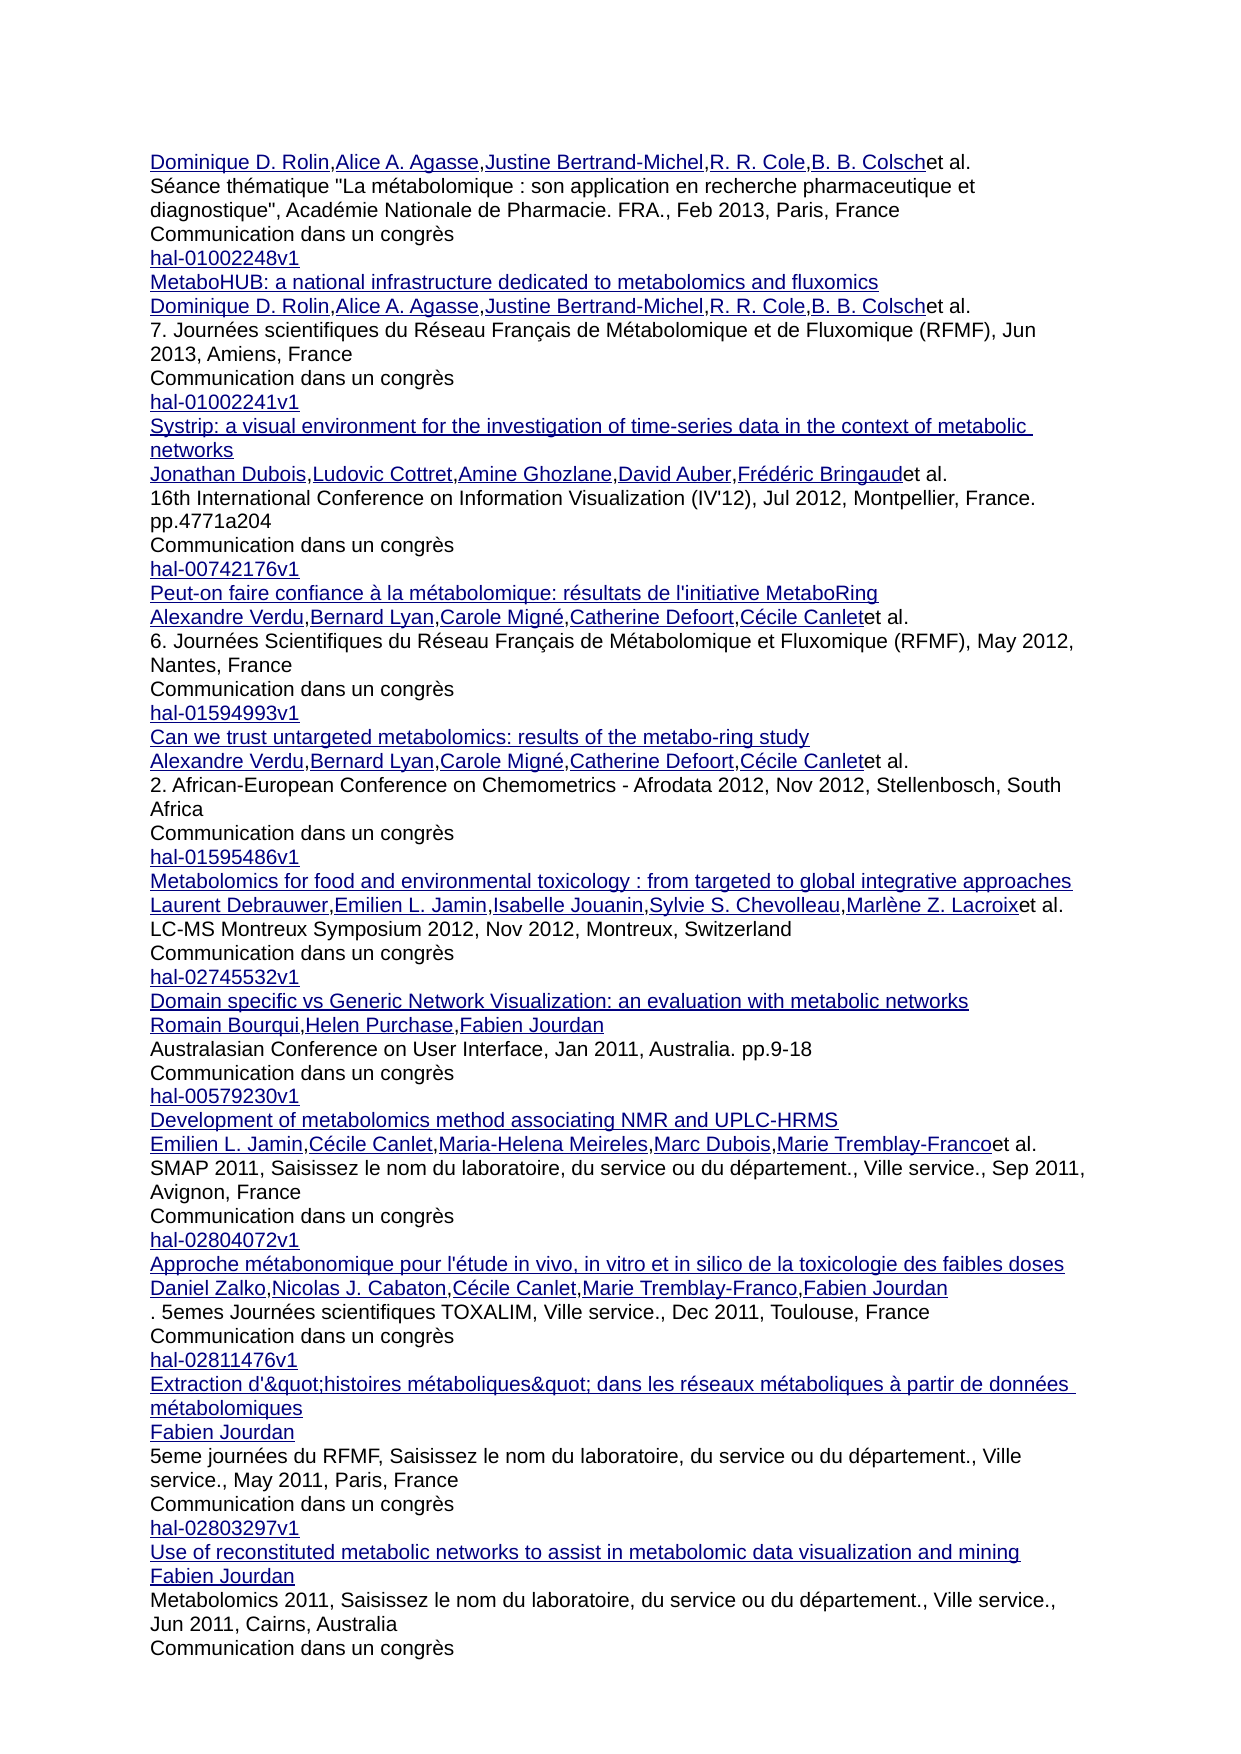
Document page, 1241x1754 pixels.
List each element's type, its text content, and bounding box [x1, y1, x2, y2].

table_cell Use of reconstituted metabolic networks to assist in metabolomic data visualization and mining Fabien Jourdan Metabolomics 2011, Saisissez le nom du laboratoire, du service ou du département., Ville service., Jun 2011, Cairns, Australia Communication dans un congrès [150, 1540, 1090, 1659]
table_cell Peut-on faire confiance à la métabolomique: résultats de l'initiative MetaboRing Alexandre Verdu,Bernard Lyan,Carole Migné,Catherine Defoort,Cécile Canletet al. 6. Journées Scientifiques du Réseau Français de Métabolomique et Fluxomique (RFMF), May 2012, Nantes, France Communication dans un congrès hal-01594993v1 [150, 581, 1090, 725]
table_cell Approche métabonomique pour l'étude in vivo, in vitro et in silico de la toxicologie des faibles doses Daniel Zalko,Nicolas J. Cabaton,Cécile Canlet,Marie Tremblay-Franco,Fabien Jourdan . 5emes Journées scientifiques TOXALIM, Ville service., Dec 2011, Toulouse, France Communication dans un congrès hal-02811476v1 [150, 1252, 1090, 1372]
table_cell Can we trust untargeted metabolomics: results of the metabo-ring study Alexandre Verdu,Bernard Lyan,Carole Migné,Catherine Defoort,Cécile Canletet al. 2. African-European Conference on Chemometrics - Afrodata 2012, Nov 2012, Stellenbosch, South Africa Communication dans un congrès hal-01595486v1 [150, 725, 1090, 869]
table_cell Systrip: a visual environment for the investigation of time-series data in the context of metabolic networks Jonathan Dubois,Ludovic Cottret,Amine Ghozlane,David Auber,Frédéric Bringaudet al. 16th International Conference on Information Visualization (IV'12), Jul 2012, Montpellier, France. pp.4771a204 Communication dans un congrès hal-00742176v1 [150, 414, 1090, 581]
table_cell Dominique D. Rolin,Alice A. Agasse,Justine Bertrand-Michel,R. R. Cole,B. B. Colschet al. Séance thématique "La métabolomique : son application en recherche pharmaceutique et diagnostique", Académie Nationale de Pharmacie. FRA., Feb 2013, Paris, France Communication dans un congrès hal-01002248v1 [150, 150, 1090, 270]
table_cell Domain specific vs Generic Network Visualization: an evaluation with metabolic networks Romain Bourqui,Helen Purchase,Fabien Jourdan Australasian Conference on User Interface, Jan 2011, Australia. pp.9-18 Communication dans un congrès hal-00579230v1 [150, 989, 1090, 1108]
table_cell Development of metabolomics method associating NMR and UPLC-HRMS Emilien L. Jamin,Cécile Canlet,Maria-Helena Meireles,Marc Dubois,Marie Tremblay-Francoet al. SMAP 2011, Saisissez le nom du laboratoire, du service ou du département., Ville service., Sep 2011, Avignon, France Communication dans un congrès hal-02804072v1 [150, 1108, 1090, 1252]
table_cell MetaboHUB: a national infrastructure dedicated to metabolomics and fluxomics Dominique D. Rolin,Alice A. Agasse,Justine Bertrand-Michel,R. R. Cole,B. B. Colschet al. 7. Journées scientifiques du Réseau Français de Métabolomique et de Fluxomique (RFMF), Jun 2013, Amiens, France Communication dans un congrès hal-01002241v1 [150, 270, 1090, 413]
table_cell Metabolomics for food and environmental toxicology : from targeted to global integrative approaches Laurent Debrauwer,Emilien L. Jamin,Isabelle Jouanin,Sylvie S. Chevolleau,Marlène Z. Lacroixet al. LC-MS Montreux Symposium 2012, Nov 2012, Montreux, Switzerland Communication dans un congrès hal-02745532v1 [150, 869, 1090, 988]
table_cell Extraction d'&quot;histoires métaboliques&quot; dans les réseaux métaboliques à partir de données métabolomiques Fabien Jourdan 5eme journées du RFMF, Saisissez le nom du laboratoire, du service ou du département., Ville service., May 2011, Paris, France Communication dans un congrès hal-02803297v1 [150, 1372, 1090, 1539]
